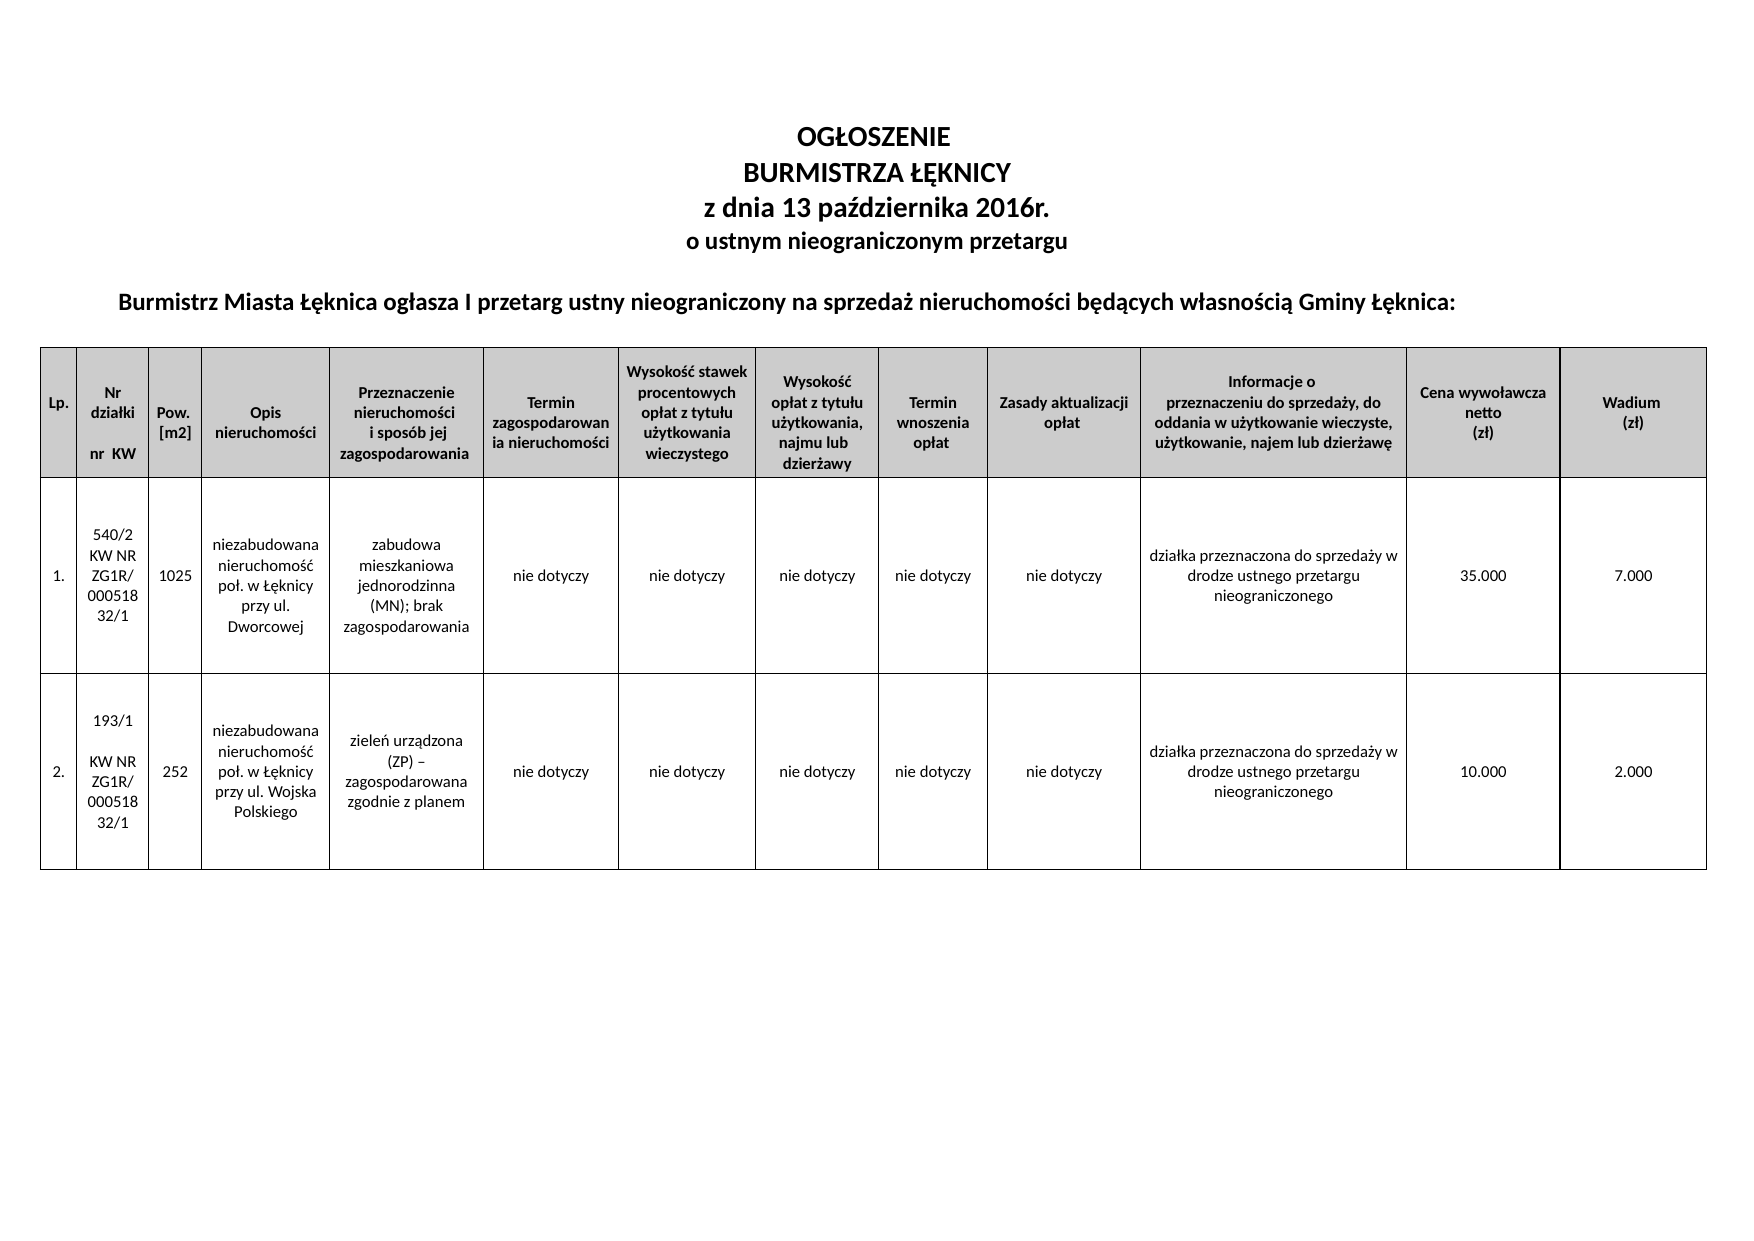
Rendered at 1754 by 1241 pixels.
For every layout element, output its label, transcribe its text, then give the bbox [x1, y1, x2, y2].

text Burmistrz Miasta Łęknica ogłasza I przetarg ustny nieograniczony na sprzedaż nieruchomości będących własnością Gminy Łęknica: [118, 286, 1636, 317]
table_cell niezabudowana nieruchomość poł. w Łęknicy przy ul. Wojska Polskiego [202, 674, 329, 869]
table_header Przeznaczenie nieruchomości i sposób jej zagospodarowania [330, 348, 483, 477]
table_header Lp. [41, 348, 76, 477]
table_cell 35.000 [1407, 478, 1559, 673]
table_cell 7.000 [1561, 478, 1706, 673]
table_cell nie dotyczy [619, 478, 755, 673]
table_header Informacje o przeznaczeniu do sprzedaży, do oddania w użytkowanie wieczyste, użytkowanie, najem lub dzierżawę [1141, 348, 1406, 477]
table_header Wysokość stawek procentowych opłat z tytułu użytkowania wieczystego [619, 348, 755, 477]
table_header Cena wywoławcza netto (zł) [1407, 348, 1559, 477]
table_header Wysokość opłat z tytułu użytkowania, najmu lub dzierżawy [756, 348, 878, 477]
table_header Zasady aktualizacji opłat [988, 348, 1140, 477]
table_header Pow. [m2] [149, 348, 201, 477]
text o ustnym nieograniczonym przetargu [118, 225, 1636, 256]
table_header Opis nieruchomości [202, 348, 329, 477]
table_cell 1. [41, 478, 76, 673]
table_cell działka przeznaczona do sprzedaży w drodze ustnego przetargu nieograniczonego [1141, 674, 1406, 869]
table_cell 1025 [149, 478, 201, 673]
table_cell nie dotyczy [988, 674, 1140, 869]
table_cell 10.000 [1407, 674, 1559, 869]
text OGŁOSZENIE [118, 118, 1636, 154]
table_cell 193/1 KW NR ZG1R/00051832/1 [77, 674, 148, 869]
table_cell nie dotyczy [879, 674, 987, 869]
table_cell nie dotyczy [484, 478, 618, 673]
table_cell 2.000 [1561, 674, 1706, 869]
table_header Termin zagospodarowania nieruchomości [484, 348, 618, 477]
table_cell nie dotyczy [484, 674, 618, 869]
table_cell niezabudowana nieruchomość poł. w Łęknicy przy ul. Dworcowej [202, 478, 329, 673]
table_cell zabudowa mieszkaniowa jednorodzinna (MN); brak zagospodarowania [330, 478, 483, 673]
table_cell zieleń urządzona (ZP) – zagospodarowana zgodnie z planem [330, 674, 483, 869]
text z dnia 13 października 2016r. [118, 189, 1636, 225]
table_cell nie dotyczy [988, 478, 1140, 673]
table_cell 252 [149, 674, 201, 869]
table_header Nr działki nr KW [77, 348, 148, 477]
table_cell 2. [41, 674, 76, 869]
table_header Wadium (zł) [1561, 348, 1706, 477]
table_cell nie dotyczy [879, 478, 987, 673]
table_cell 540/2 KW NR ZG1R/00051832/1 [77, 478, 148, 673]
text BURMISTRZA ŁĘKNICY [118, 154, 1636, 189]
table_cell działka przeznaczona do sprzedaży w drodze ustnego przetargu nieograniczonego [1141, 478, 1406, 673]
table_cell nie dotyczy [756, 478, 878, 673]
table_header Termin wnoszenia opłat [879, 348, 987, 477]
table_cell nie dotyczy [619, 674, 755, 869]
table_cell nie dotyczy [756, 674, 878, 869]
